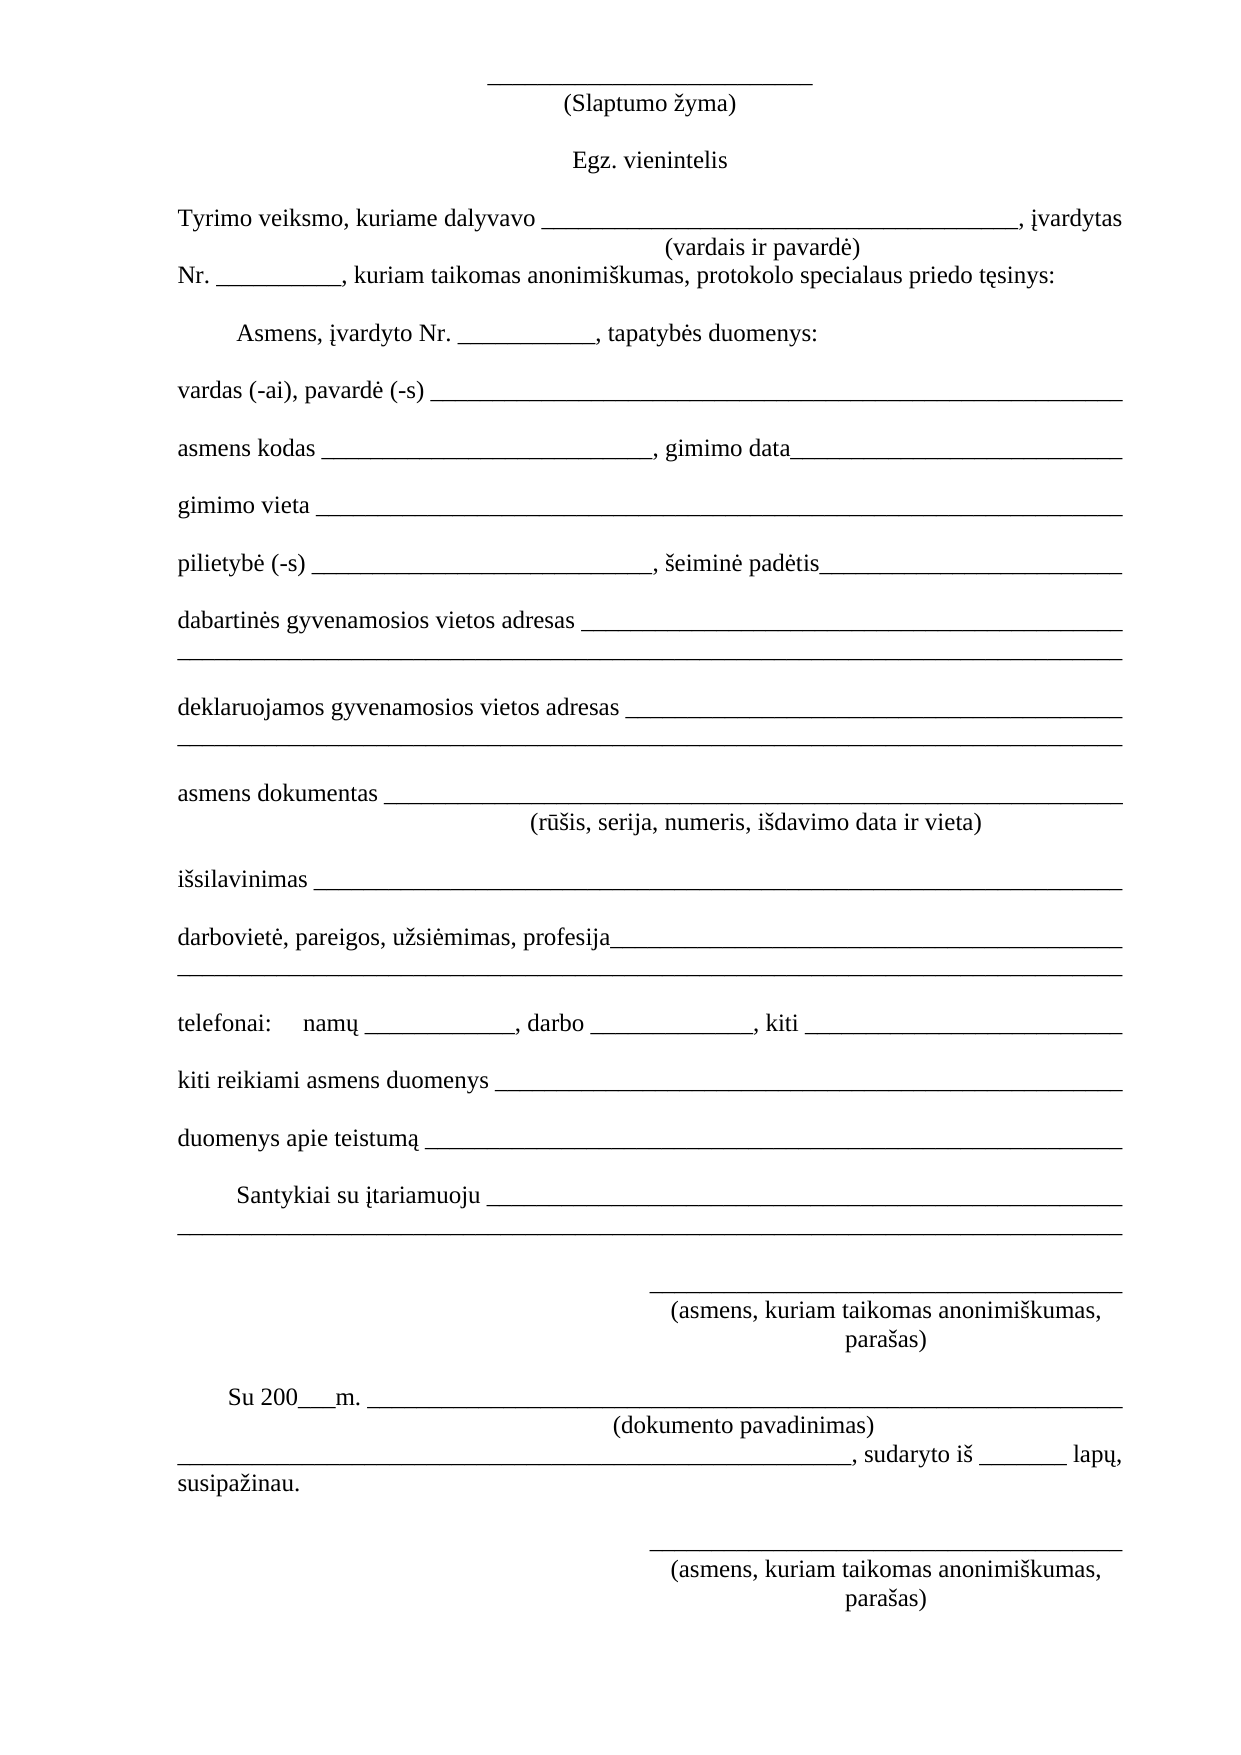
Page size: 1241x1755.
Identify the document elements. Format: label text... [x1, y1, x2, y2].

text deklaruojamos gyvenamosios vietos adresas [177, 692, 1122, 720]
text išsilavinimas [177, 864, 1122, 893]
text asmens dokumentas [177, 778, 1122, 807]
text Tyrimo veiksmo, kuriame dalyvavo , įvardytas [177, 203, 1122, 232]
text _ [649, 1267, 1122, 1292]
text (asmens, kuriam taikomas anonimiškumas, parašas) [649, 1295, 1122, 1353]
text _ [177, 720, 1122, 745]
text Su 200___m. [228, 1382, 1122, 1410]
text _ , sudaryto iš _______ lapų, [177, 1439, 1122, 1468]
text Asmens, įvardyto Nr. ___________, tapatybės duomenys: [177, 318, 1122, 347]
text telefonai: namų ____________, darbo _____________, kiti [177, 1008, 1122, 1037]
text gimimo vieta [177, 490, 1122, 519]
text susipažinau. [177, 1468, 1122, 1497]
text (rūšis, serija, numeris, išdavimo data ir vieta) [390, 807, 1122, 835]
text darbovietė, pareigos, užsiėmimas, profesija [177, 922, 1122, 950]
text _ [177, 634, 1122, 659]
text vardas (-ai), pavardė (-s) [177, 375, 1122, 404]
text (Slaptumo žyma) [177, 88, 1122, 117]
text Santykiai su įtariamuoju [177, 1180, 1122, 1209]
text _ [177, 950, 1122, 975]
text Egz. vienintelis [177, 145, 1122, 174]
text (vardais ir pavardė) [664, 232, 1122, 260]
text (asmens, kuriam taikomas anonimiškumas, parašas) [649, 1554, 1122, 1612]
text Nr. __________, kuriam taikomas anonimiškumas, protokolo specialaus priedo tęsinys: [177, 260, 1122, 289]
text __________________________ [177, 59, 1122, 88]
text dabartinės gyvenamosios vietos adresas [177, 605, 1122, 634]
text duomenys apie teistumą [177, 1123, 1122, 1152]
text kiti reikiami asmens duomenys [177, 1065, 1122, 1094]
text _ [177, 1209, 1122, 1234]
text pilietybė (-s) , šeiminė padėtis [177, 548, 1122, 577]
text (dokumento pavadinimas) [365, 1410, 1122, 1439]
text _ [649, 1525, 1122, 1550]
text asmens kodas , gimimo data [177, 433, 1122, 462]
